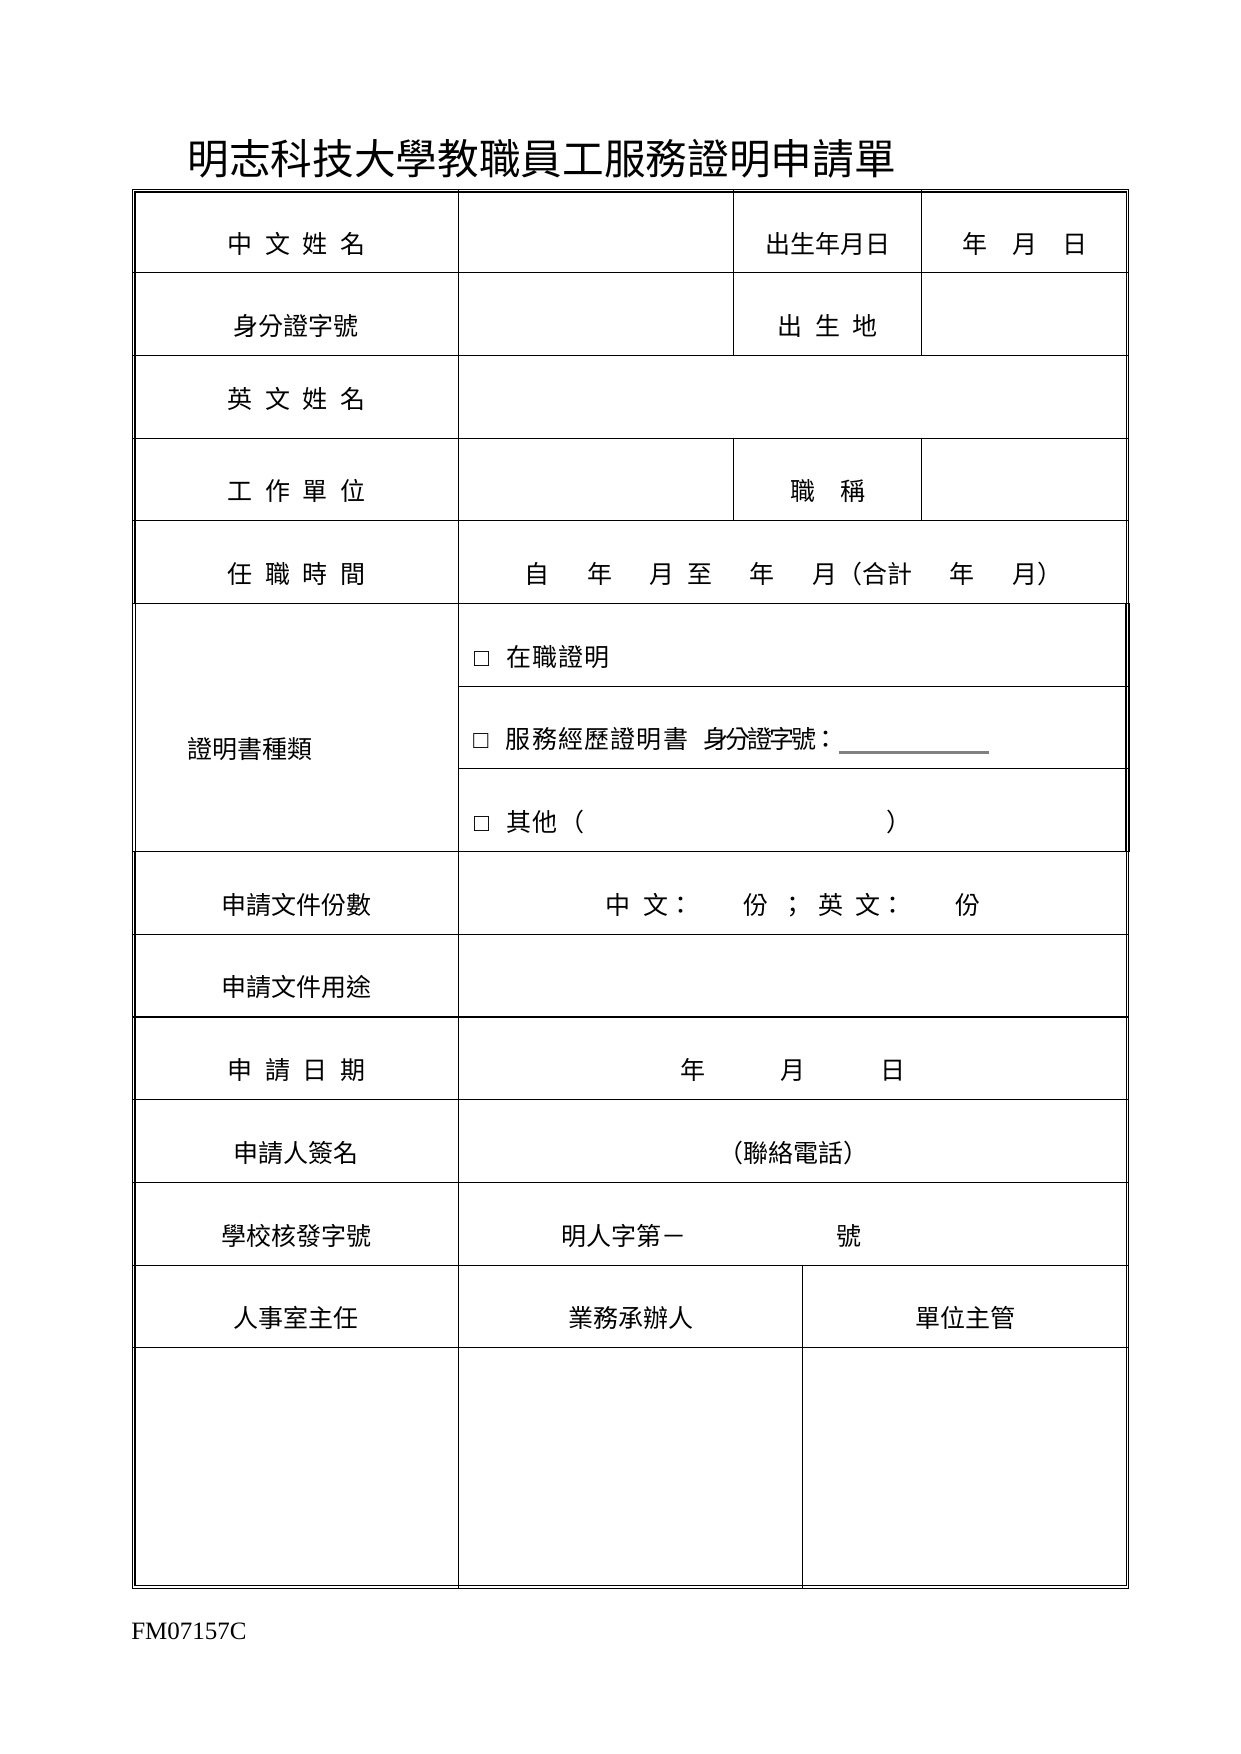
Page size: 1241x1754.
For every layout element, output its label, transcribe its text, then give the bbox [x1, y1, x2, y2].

table_cell 自 年 月 至 年 月（合計 年 月） [459, 521, 1126, 603]
table_cell [922, 273, 1126, 355]
table_header 中 文 姓 名 [136, 193, 458, 272]
table_cell □ 在職證明 [459, 604, 1125, 686]
table_cell 學校核發字號 [136, 1183, 458, 1264]
table_header 出生年月日 [734, 193, 921, 272]
table_header [459, 193, 733, 272]
table_cell 英 文 姓 名 （與護照同） [136, 356, 458, 437]
table_cell 身分證字號 [136, 273, 458, 355]
table_cell 單位主管 [803, 1266, 1126, 1347]
table_cell 申 請 日 期 [136, 1018, 458, 1099]
table_cell 申請文件份數 [136, 852, 458, 934]
table_cell 職 稱 [734, 439, 921, 520]
table_cell [459, 1348, 802, 1585]
table_cell 人事室主任 [136, 1266, 458, 1347]
table_cell 出 生 地 [734, 273, 921, 355]
table_cell [459, 439, 733, 520]
table_cell [136, 1348, 458, 1585]
table_cell [459, 935, 1126, 1016]
table_header 年 月 日 [922, 193, 1126, 272]
text FM07157C [131, 1588, 1053, 1651]
text 明志科技大學教職員工服務證明申請單 [187, 114, 1053, 177]
table_cell 中 文： 份 ； 英 文： 份 [459, 852, 1126, 934]
table_cell [459, 273, 733, 355]
table_cell 申請人簽名 [136, 1100, 458, 1182]
table_cell 年 月 日 [459, 1018, 1126, 1099]
table_cell 證明書種類 [136, 604, 458, 851]
table_cell 業務承辦人 [459, 1266, 802, 1347]
table_cell [459, 356, 1126, 437]
table_cell 明人字第－ 號 [459, 1183, 1126, 1264]
table_cell 工 作 單 位 [136, 439, 458, 520]
table_cell □ 其他（ ） [459, 769, 1125, 851]
table_cell （聯絡電話） [459, 1100, 1126, 1182]
table_cell [922, 439, 1126, 520]
table_cell 任 職 時 間 [136, 521, 458, 603]
table_cell [803, 1348, 1126, 1585]
table_cell 申請文件用途 [136, 935, 458, 1016]
table_cell □ 服務經歷證明書 身分證字號： [459, 687, 1125, 768]
